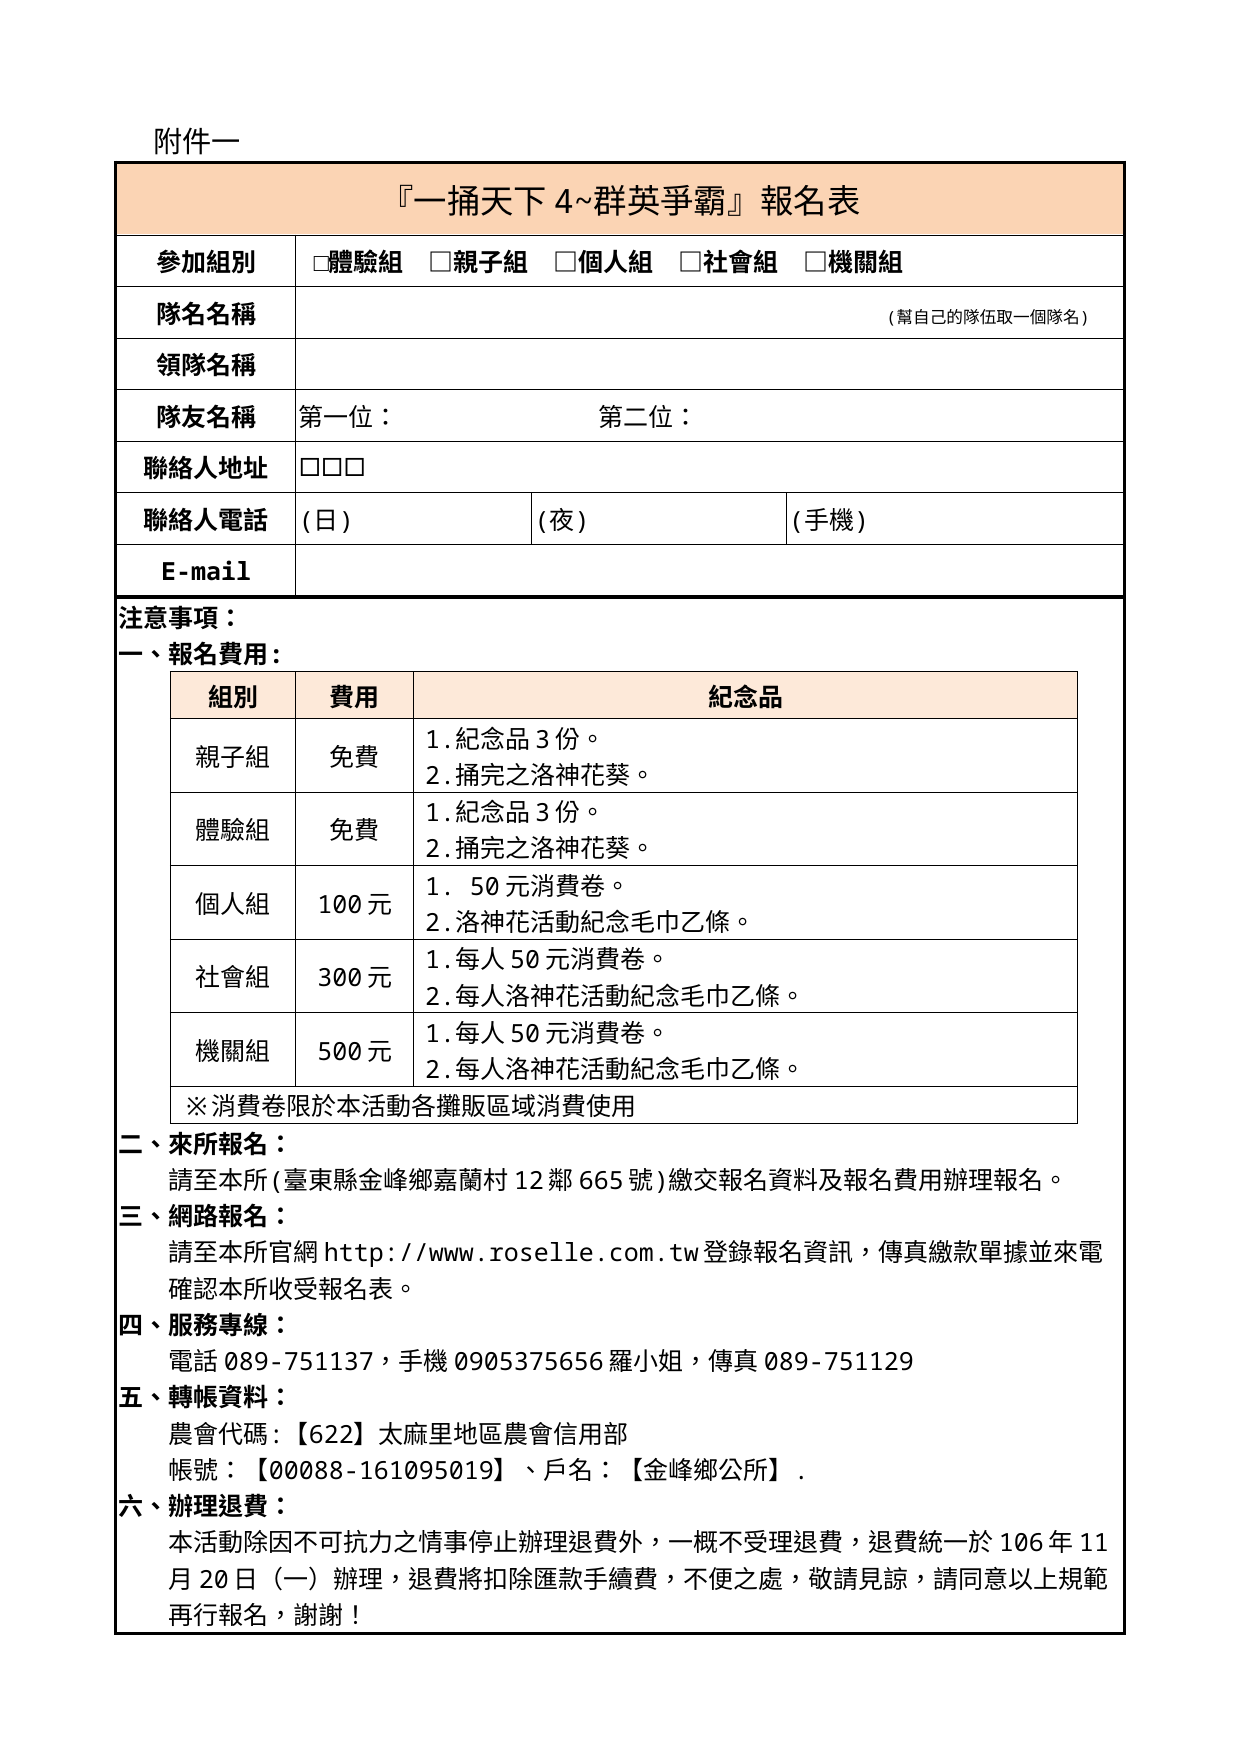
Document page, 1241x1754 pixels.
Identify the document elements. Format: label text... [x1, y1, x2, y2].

table_cell ※消費卷限於本活動各攤販區域消費使用 [171, 1087, 1077, 1123]
table_cell 1.每人50元消費卷。 2.每人洛神花活動紀念毛巾乙條。 [414, 940, 1077, 1012]
table_cell E-mail [117, 545, 295, 595]
table_cell 1.紀念品3份。 2.捅完之洛神花葵。 [414, 793, 1077, 865]
text 附件一 [118, 118, 1122, 161]
table_cell 100元 [296, 866, 413, 939]
table_cell 聯絡人地址 [117, 442, 295, 492]
table_cell (手機) [787, 493, 1123, 544]
table_cell 社會組 [171, 940, 295, 1012]
table_cell 隊名名稱 [117, 287, 295, 338]
table_cell 1. 50元消費卷。 2.洛神花活動紀念毛巾乙條。 [414, 866, 1077, 939]
table_cell 免費 [296, 719, 413, 792]
table_cell 隊友名稱 [117, 390, 295, 441]
table_cell (幫自己的隊伍取一個隊名) [296, 287, 1123, 338]
table_cell 個人組 [171, 866, 295, 939]
table_header 組別 [171, 672, 295, 718]
table_cell 聯絡人電話 [117, 493, 295, 544]
table_cell □體驗組 □親子組 □個人組 □社會組 □機關組 [296, 236, 1123, 286]
table_cell 親子組 [171, 719, 295, 792]
table_cell (夜) [532, 493, 786, 544]
table_cell 1.紀念品3份。 2.捅完之洛神花葵。 [414, 719, 1077, 792]
table_cell (日) [296, 493, 531, 544]
table_cell [296, 545, 1123, 595]
table_cell 參加組別 [117, 236, 295, 286]
table_cell 領隊名稱 [117, 339, 295, 389]
table_header 紀念品 [414, 672, 1077, 718]
table_cell [296, 339, 1123, 389]
table_cell 第一位： 第二位： [296, 390, 1123, 441]
table_header 『一捅天下4~群英爭霸』報名表 [117, 164, 1123, 234]
table_cell  [296, 442, 1123, 492]
table_cell 機關組 [171, 1013, 295, 1086]
table_cell 500元 [296, 1013, 413, 1086]
table_cell 300元 [296, 940, 413, 1012]
table_cell 免費 [296, 793, 413, 865]
table_cell 1.每人50元消費卷。 2.每人洛神花活動紀念毛巾乙條。 [414, 1013, 1077, 1086]
table_cell 體驗組 [171, 793, 295, 865]
table_header 費用 [296, 672, 413, 718]
table_cell 注意事項： 一、報名費用: 二、來所報名： 請至本所(臺東縣金峰鄉嘉蘭村12鄰665號)繳交報名資料及報名費用辦理報名。 三、網路報名： 請至本所官網http://www.roselle.com.tw登錄報名資訊，傳真繳款單據並來電確認本所收受報名表。 四、服務專線： 電話089-751137，手機0905375656羅小姐，傳真089-751129 五、轉帳資料： 農會代碼:【622】太麻里地區農會信用部 帳號：【00088-161095019】、戶名：【金峰鄉公所】. 六、辦理退費： 本活動除因不可抗力之情事停止辦理退費外，一概不受理退費，退費統一於106年11月20日（一）辦理，退費將扣除匯款手續費，不便之處，敬請見諒，請同意以上規範再行報名，謝謝！ [117, 599, 1123, 1632]
